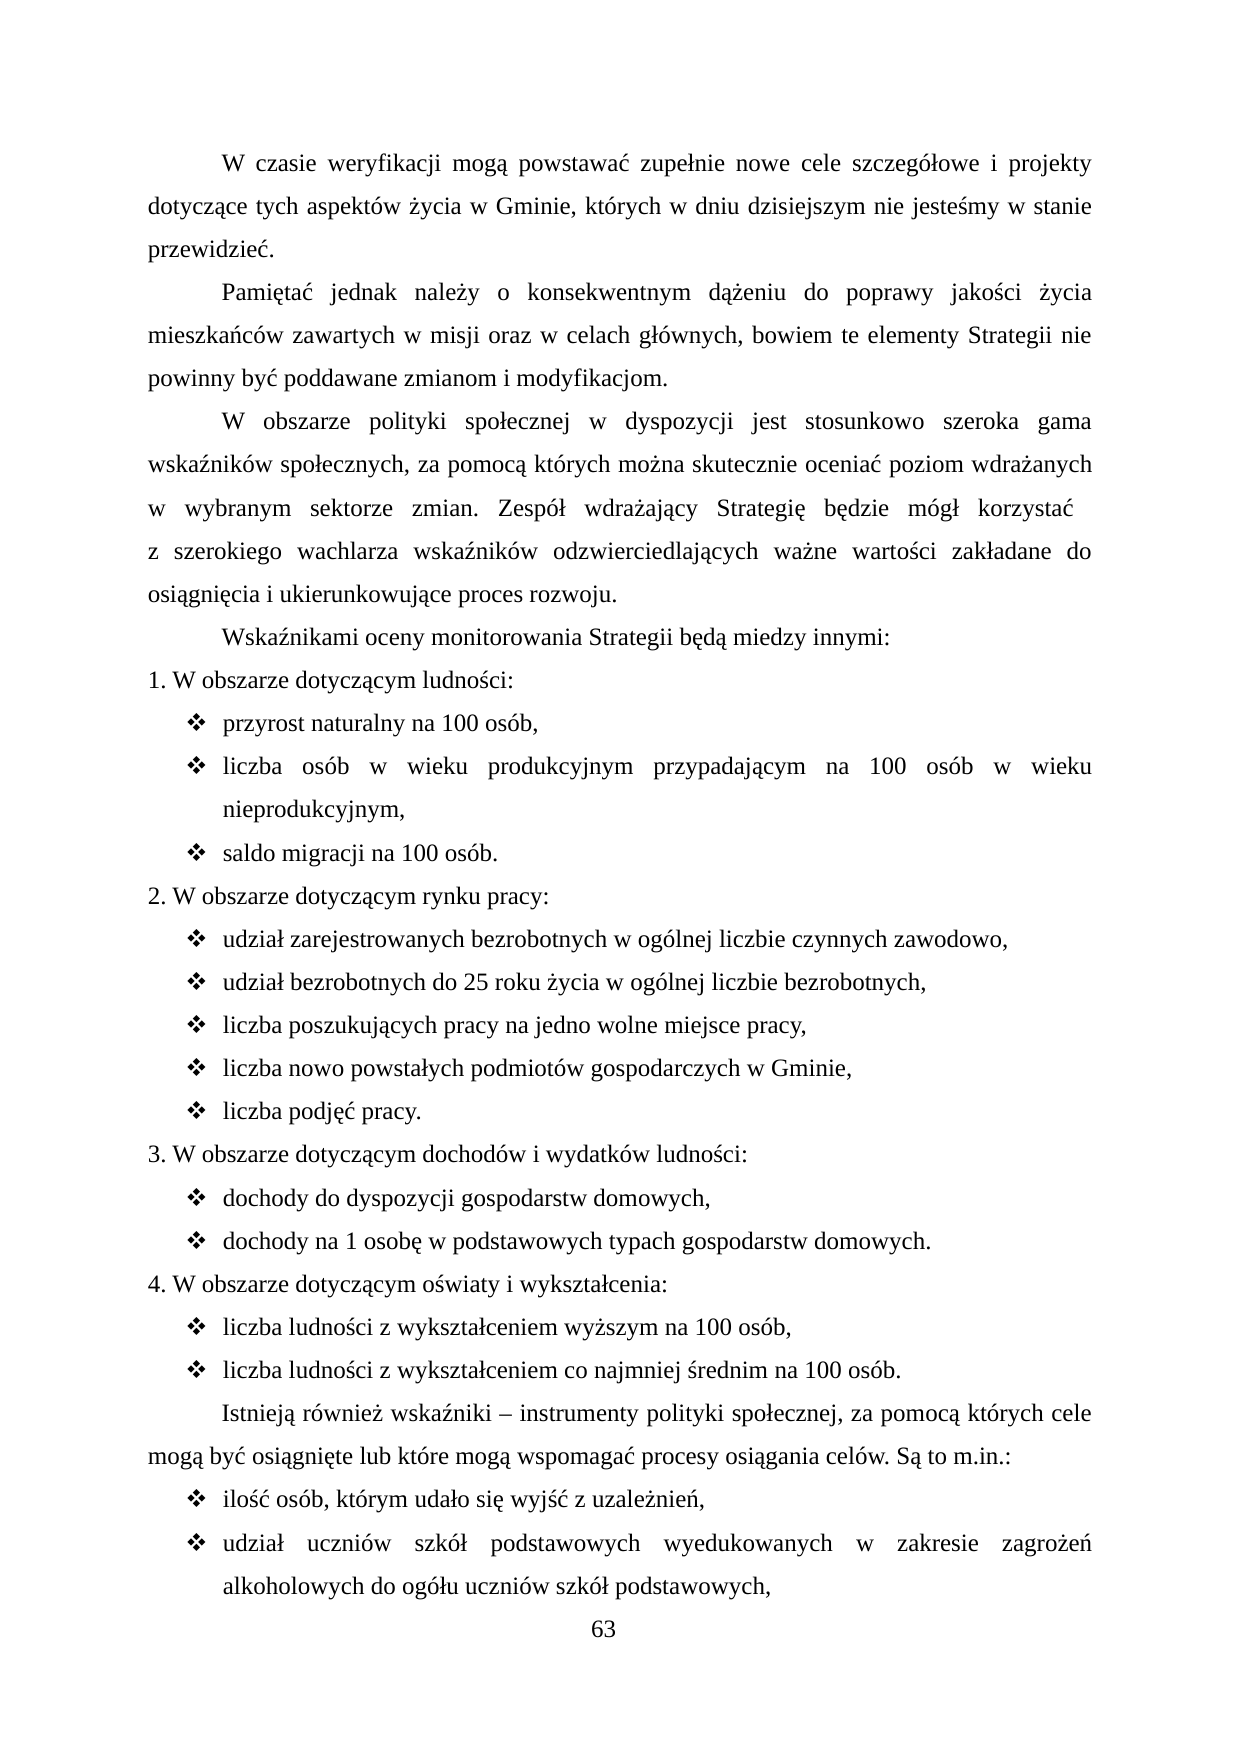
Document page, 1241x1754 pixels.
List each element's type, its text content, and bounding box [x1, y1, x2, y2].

list przyrost naturalny na 100 osób, [185, 708, 1093, 737]
list liczba ludności z wykształceniem wyższym na 100 osób, [185, 1312, 1093, 1341]
list saldo migracji na 100 osób. [185, 838, 1093, 866]
list udział bezrobotnych do 25 roku życia w ogólnej liczbie bezrobotnych, [185, 967, 1093, 996]
list dochody na 1 osobę w podstawowych typach gospodarstw domowych. [185, 1226, 1093, 1254]
text W czasie weryfikacji mogą powstawać zupełnie nowe cele szczegółowe i projekty dotyczące tych aspektów życia w Gminie, których w dniu dzisiejszym nie jesteśmy w stanie przewidzieć. [148, 148, 1093, 263]
text 3. W obszarze dotyczącym dochodów i wydatków ludności: [148, 1139, 1093, 1168]
list liczba ludności z wykształceniem co najmniej średnim na 100 osób. [185, 1355, 1093, 1384]
text Wskaźnikami oceny monitorowania Strategii będą miedzy innymi: [148, 622, 1093, 651]
text Istnieją również wskaźniki – instrumenty polityki społecznej, za pomocą których cele mogą być osiągnięte lub które mogą wspomagać procesy osiągania celów. Są to m.in.: [148, 1398, 1093, 1470]
list udział uczniów szkół podstawowych wyedukowanych w zakresie zagrożeń alkoholowych do ogółu uczniów szkół podstawowych, [185, 1528, 1093, 1599]
text 1. W obszarze dotyczącym ludności: [148, 665, 1093, 694]
text 2. W obszarze dotyczącym rynku pracy: [148, 881, 1093, 909]
list liczba nowo powstałych podmiotów gospodarczych w Gminie, [185, 1053, 1093, 1082]
list liczba poszukujących pracy na jedno wolne miejsce pracy, [185, 1010, 1093, 1039]
list liczba podjęć pracy. [185, 1096, 1093, 1125]
text Pamiętać jednak należy o konsekwentnym dążeniu do poprawy jakości życia mieszkańców zawartych w misji oraz w celach głównych, bowiem te elementy Strategii nie powinny być poddawane zmianom i modyfikacjom. [148, 277, 1093, 392]
text 4. W obszarze dotyczącym oświaty i wykształcenia: [148, 1269, 1093, 1298]
list liczba osób w wieku produkcyjnym przypadającym na 100 osób w wieku nieprodukcyjnym, [185, 751, 1093, 823]
list dochody do dyspozycji gospodarstw domowych, [185, 1183, 1093, 1211]
list ilość osób, którym udało się wyjść z uzależnień, [185, 1484, 1093, 1513]
text W obszarze polityki społecznej w dyspozycji jest stosunkowo szeroka gama wskaźników społecznych, za pomocą których można skutecznie oceniać poziom wdrażanych w wybranym sektorze zmian. Zespół wdrażający Strategię będzie mógł korzystać z szerokiego wachlarza wskaźników odzwierciedlających ważne wartości zakładane do osiągnięcia i ukierunkowujące proces rozwoju. [148, 406, 1093, 608]
list udział zarejestrowanych bezrobotnych w ogólnej liczbie czynnych zawodowo, [185, 924, 1093, 953]
text 63 [148, 1614, 1093, 1643]
